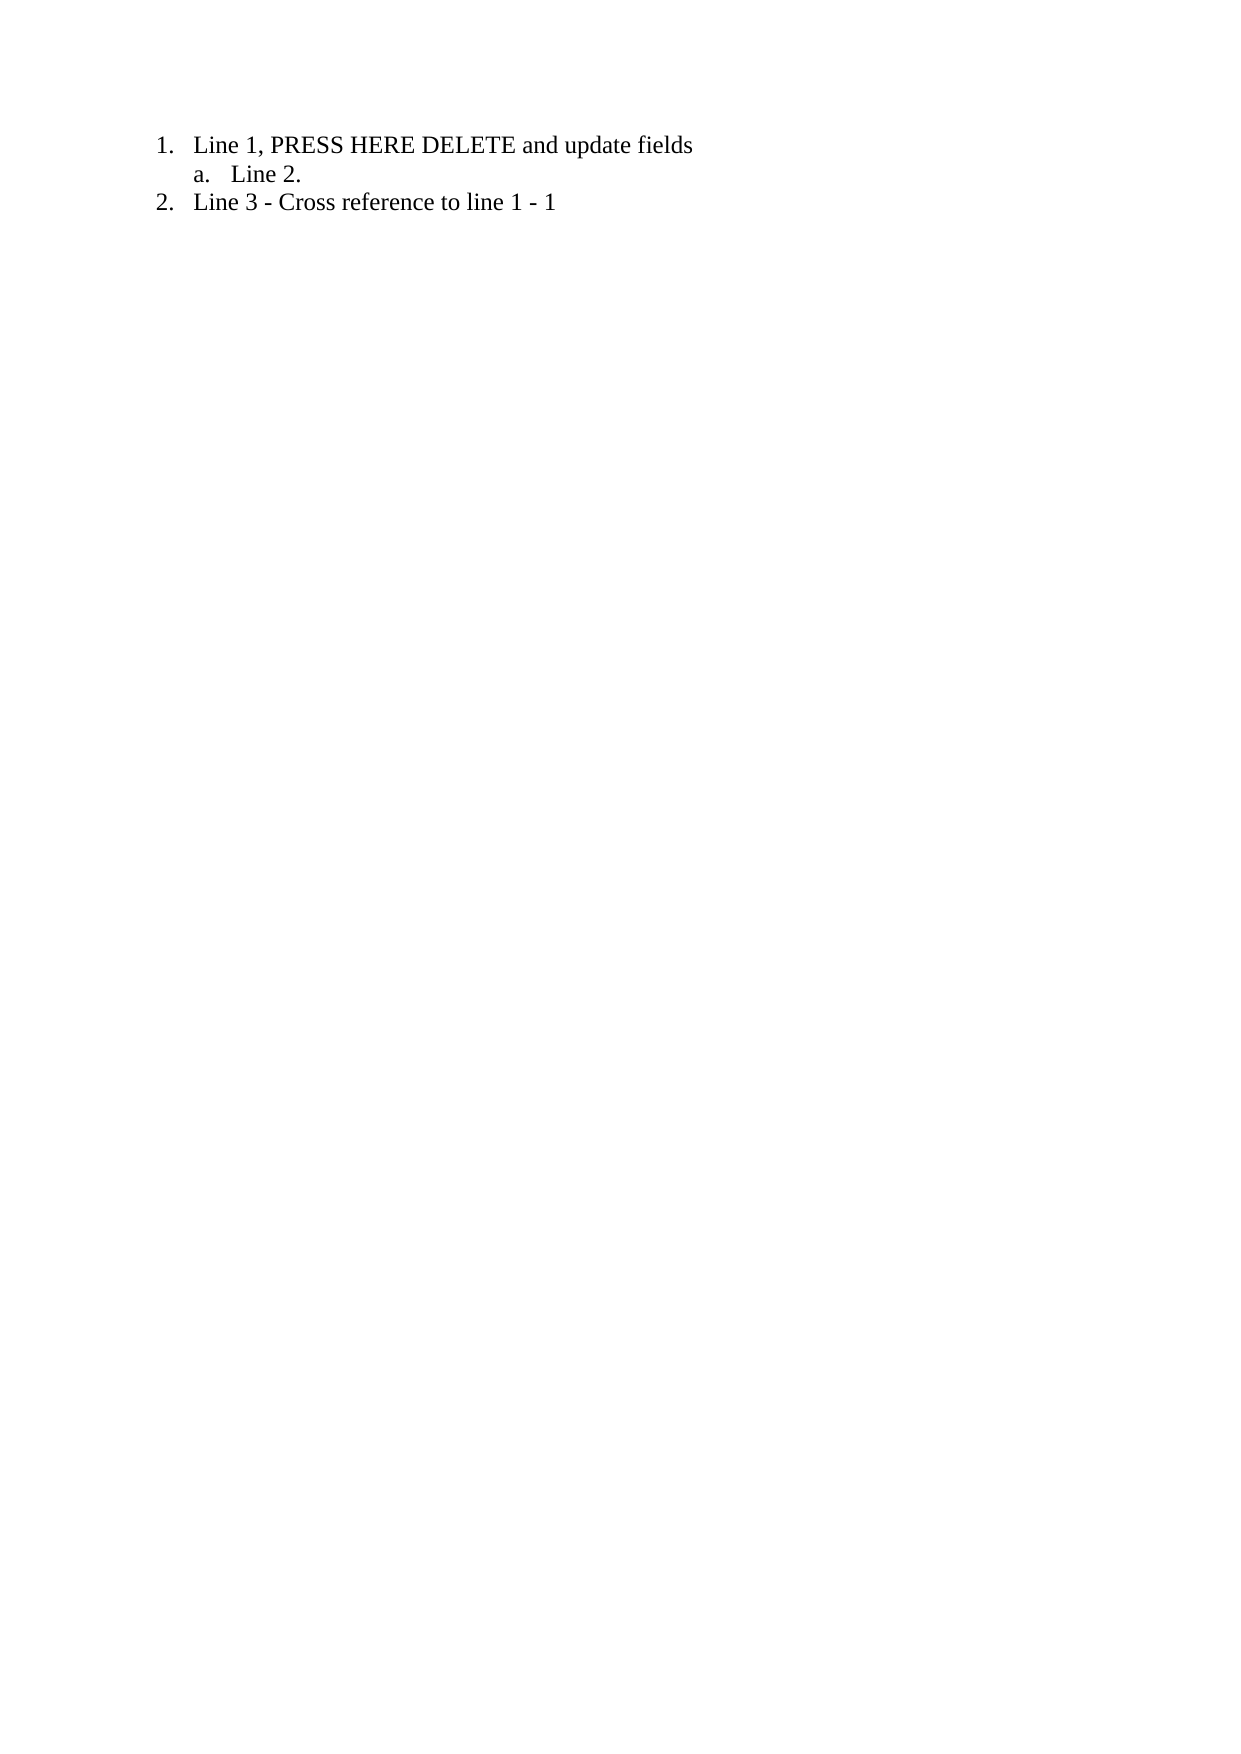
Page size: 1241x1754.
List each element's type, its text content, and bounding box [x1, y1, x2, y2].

list Line 1, PRESS HERE DELETE and update fields [156, 130, 1122, 159]
list Line 3 - Cross reference to line 1 - 1. [156, 187, 1122, 216]
list Line 2. [193, 159, 1122, 187]
